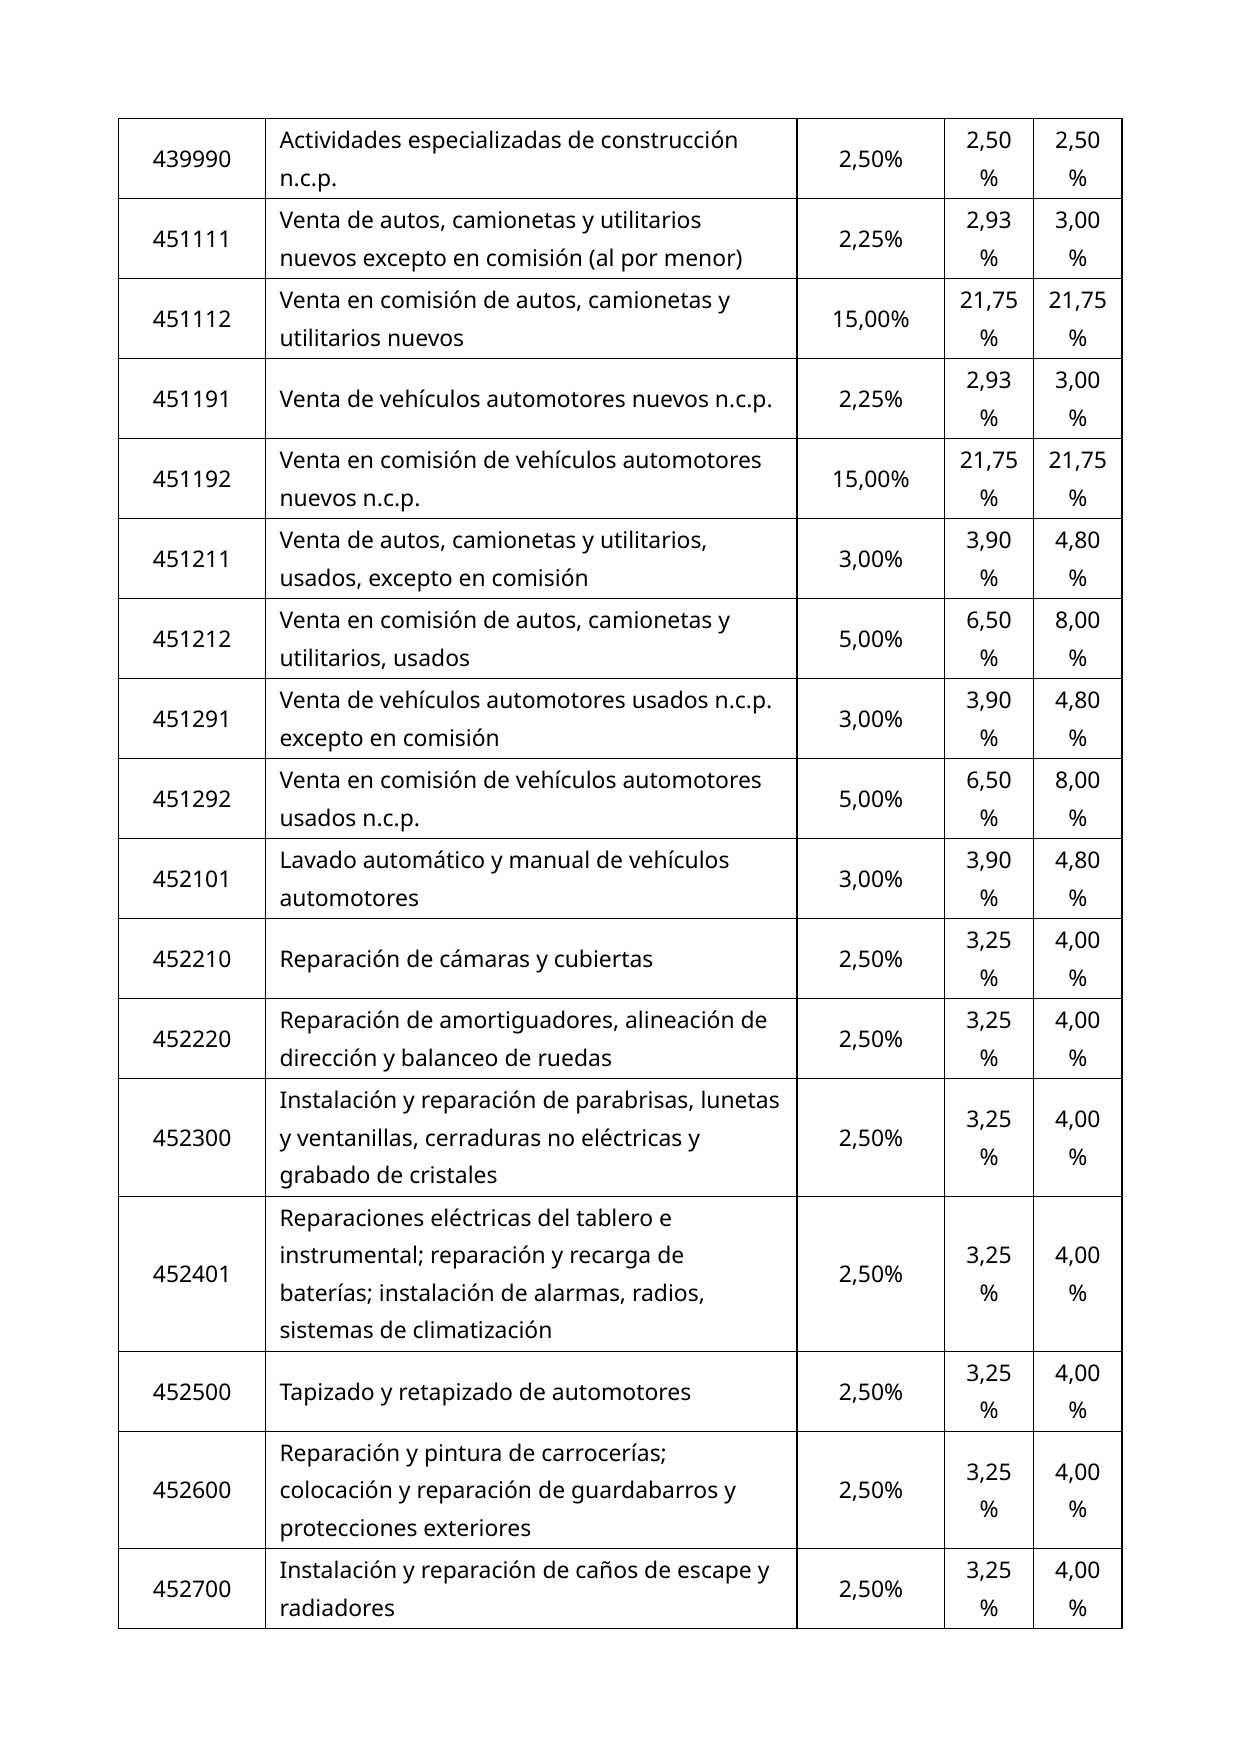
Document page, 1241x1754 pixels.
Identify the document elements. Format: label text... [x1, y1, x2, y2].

table_cell Actividades especializadas de construcción n.c.p. [266, 119, 796, 198]
table_cell 3,25% [945, 1432, 1033, 1548]
table_cell 451291 [119, 679, 265, 758]
table_cell 4,00% [1034, 1079, 1121, 1196]
table_cell 451211 [119, 519, 265, 598]
table_cell Venta de autos, camionetas y utilitarios nuevos excepto en comisión (al por menor) [266, 199, 796, 278]
table_cell 452101 [119, 839, 265, 918]
table_cell Reparación de cámaras y cubiertas [266, 919, 796, 998]
table_cell 3,25% [945, 999, 1033, 1078]
table_cell 2,93% [945, 359, 1033, 438]
table_cell 21,75% [945, 439, 1033, 518]
table_cell 2,50% [798, 1079, 944, 1196]
table_cell 452600 [119, 1432, 265, 1548]
table_cell 4,00% [1034, 999, 1121, 1078]
table_cell 3,25% [945, 1197, 1033, 1351]
table_cell 15,00% [798, 279, 944, 358]
table_cell Venta de vehículos automotores nuevos n.c.p. [266, 359, 796, 438]
table_cell 2,25% [798, 199, 944, 278]
table_cell 3,90% [945, 839, 1033, 918]
table_cell 3,25% [945, 1079, 1033, 1196]
table_cell 439990 [119, 119, 265, 198]
table_cell 3,00% [1034, 199, 1121, 278]
table_cell 4,00% [1034, 1197, 1121, 1351]
table_cell Venta en comisión de autos, camionetas y utilitarios nuevos [266, 279, 796, 358]
table_cell 2,50% [798, 1549, 944, 1628]
table_cell 21,75% [1034, 279, 1121, 358]
table_cell 4,80% [1034, 519, 1121, 598]
table_cell 8,00% [1034, 599, 1121, 678]
table_cell Venta de autos, camionetas y utilitarios, usados, excepto en comisión [266, 519, 796, 598]
table_cell 3,25% [945, 1352, 1033, 1431]
table_cell 15,00% [798, 439, 944, 518]
table_cell 3,25% [945, 1549, 1033, 1628]
table_cell 2,50% [798, 119, 944, 198]
table_cell Reparación y pintura de carrocerías; colocación y reparación de guardabarros y protecciones exteriores [266, 1432, 796, 1548]
table_cell 5,00% [798, 759, 944, 838]
table_cell Venta en comisión de vehículos automotores nuevos n.c.p. [266, 439, 796, 518]
table_cell 21,75% [945, 279, 1033, 358]
table_cell 3,00% [798, 839, 944, 918]
table_cell 2,50% [1034, 119, 1121, 198]
table_cell 8,00% [1034, 759, 1121, 838]
table_cell Instalación y reparación de parabrisas, lunetas y ventanillas, cerraduras no eléctricas y grabado de cristales [266, 1079, 796, 1196]
table_cell 3,90% [945, 679, 1033, 758]
table_cell 3,25% [945, 919, 1033, 998]
table_cell 2,50% [798, 1197, 944, 1351]
table_cell 452210 [119, 919, 265, 998]
table_cell 3,90% [945, 519, 1033, 598]
table_cell 451111 [119, 199, 265, 278]
table_cell 2,50% [798, 919, 944, 998]
table_cell 452500 [119, 1352, 265, 1431]
table_cell Venta en comisión de autos, camionetas y utilitarios, usados [266, 599, 796, 678]
table_cell 4,00% [1034, 1352, 1121, 1431]
table_cell 451112 [119, 279, 265, 358]
table_cell 2,93% [945, 199, 1033, 278]
table_cell 452401 [119, 1197, 265, 1351]
table_cell 452700 [119, 1549, 265, 1628]
table_cell 451191 [119, 359, 265, 438]
table_cell 2,50% [798, 1432, 944, 1548]
table_cell Reparación de amortiguadores, alineación de dirección y balanceo de ruedas [266, 999, 796, 1078]
table_cell Reparaciones eléctricas del tablero e instrumental; reparación y recarga de baterías; instalación de alarmas, radios, sistemas de climatización [266, 1197, 796, 1351]
table_cell 4,80% [1034, 679, 1121, 758]
table_cell 4,00% [1034, 1549, 1121, 1628]
table_cell 452220 [119, 999, 265, 1078]
table_cell 451212 [119, 599, 265, 678]
table_cell 451192 [119, 439, 265, 518]
table_cell 2,50% [798, 1352, 944, 1431]
table_cell 2,50% [945, 119, 1033, 198]
table_cell 4,80% [1034, 839, 1121, 918]
table_cell 2,25% [798, 359, 944, 438]
table_cell 3,00% [1034, 359, 1121, 438]
table_cell Instalación y reparación de caños de escape y radiadores [266, 1549, 796, 1628]
table_cell 4,00% [1034, 919, 1121, 998]
table_cell Venta en comisión de vehículos automotores usados n.c.p. [266, 759, 796, 838]
table_cell 3,00% [798, 519, 944, 598]
table_cell 5,00% [798, 599, 944, 678]
table_cell 452300 [119, 1079, 265, 1196]
table_cell Lavado automático y manual de vehículos automotores [266, 839, 796, 918]
table_cell 6,50% [945, 759, 1033, 838]
table_cell 6,50% [945, 599, 1033, 678]
table_cell Tapizado y retapizado de automotores [266, 1352, 796, 1431]
table_cell 4,00% [1034, 1432, 1121, 1548]
table_cell 3,00% [798, 679, 944, 758]
table_cell 2,50% [798, 999, 944, 1078]
table_cell 451292 [119, 759, 265, 838]
table_cell 21,75% [1034, 439, 1121, 518]
table_cell Venta de vehículos automotores usados n.c.p. excepto en comisión [266, 679, 796, 758]
